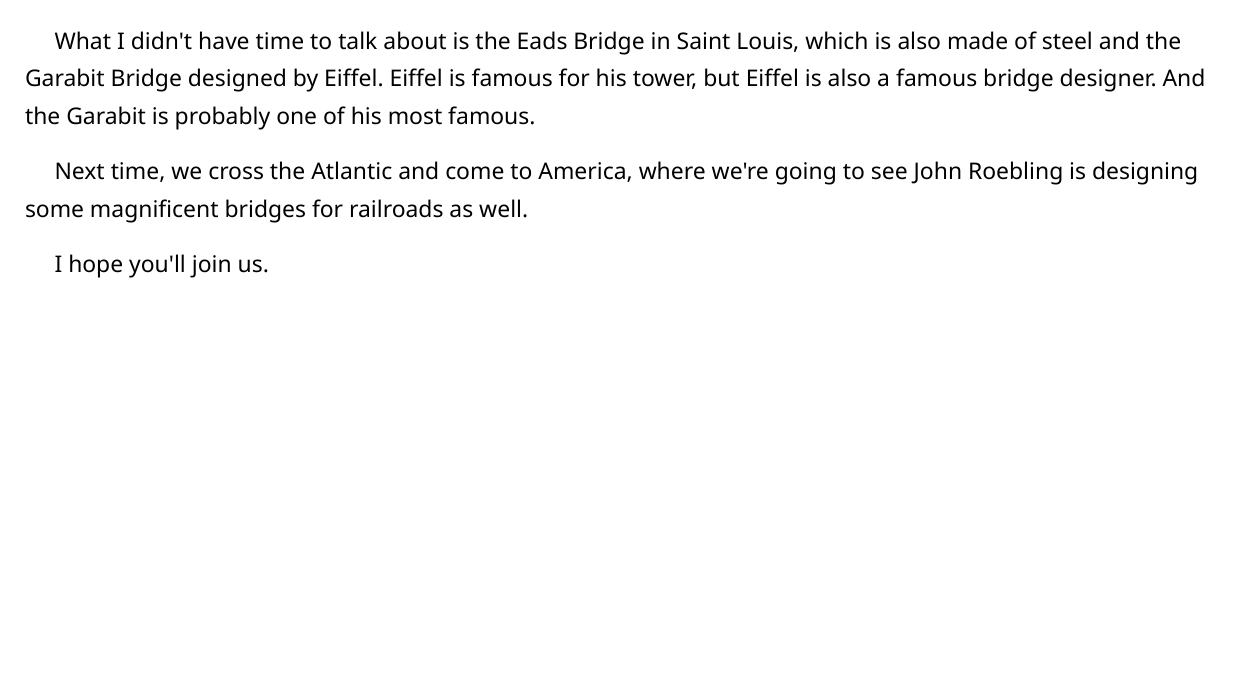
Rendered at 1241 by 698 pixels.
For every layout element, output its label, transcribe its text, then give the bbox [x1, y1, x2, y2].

text Next time, we cross the Atlantic and come to America, where we're going to see John Roebling is designing some magnificent bridges for railroads as well. [25, 155, 1215, 224]
text What I didn't have time to talk about is the Eads Bridge in Saint Louis, which is also made of steel and the Garabit Bridge designed by Eiffel. Eiffel is famous for his tower, but Eiffel is also a famous bridge designer. And the Garabit is probably one of his most famous. [25, 25, 1215, 131]
text I hope you'll join us. [25, 248, 1215, 279]
